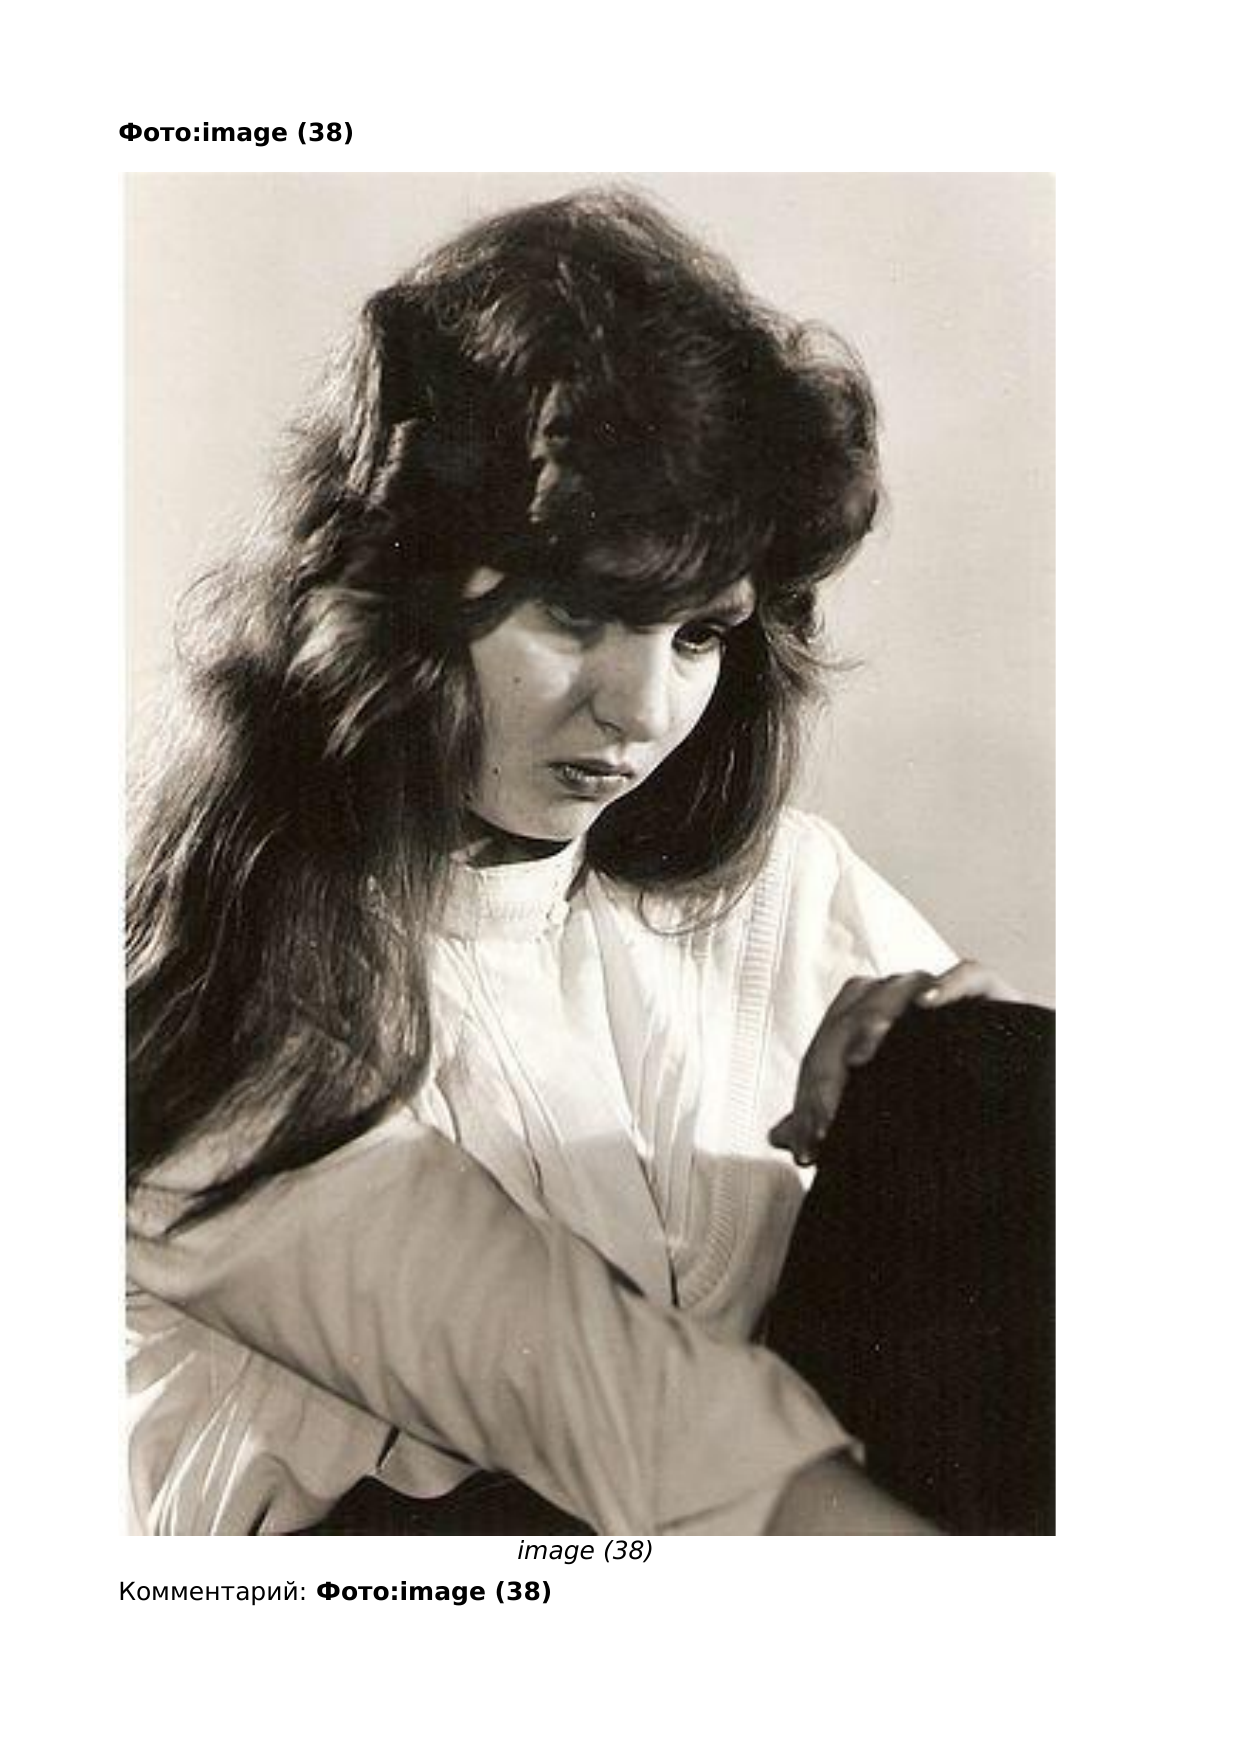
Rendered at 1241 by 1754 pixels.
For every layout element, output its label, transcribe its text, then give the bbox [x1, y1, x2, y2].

text image (38) [118, 1536, 1056, 1565]
text Комментарий: Фото:image (38) [118, 1578, 1122, 1607]
subtitle Фото:image (38) [118, 118, 1122, 147]
picture [118, 172, 1056, 1536]
